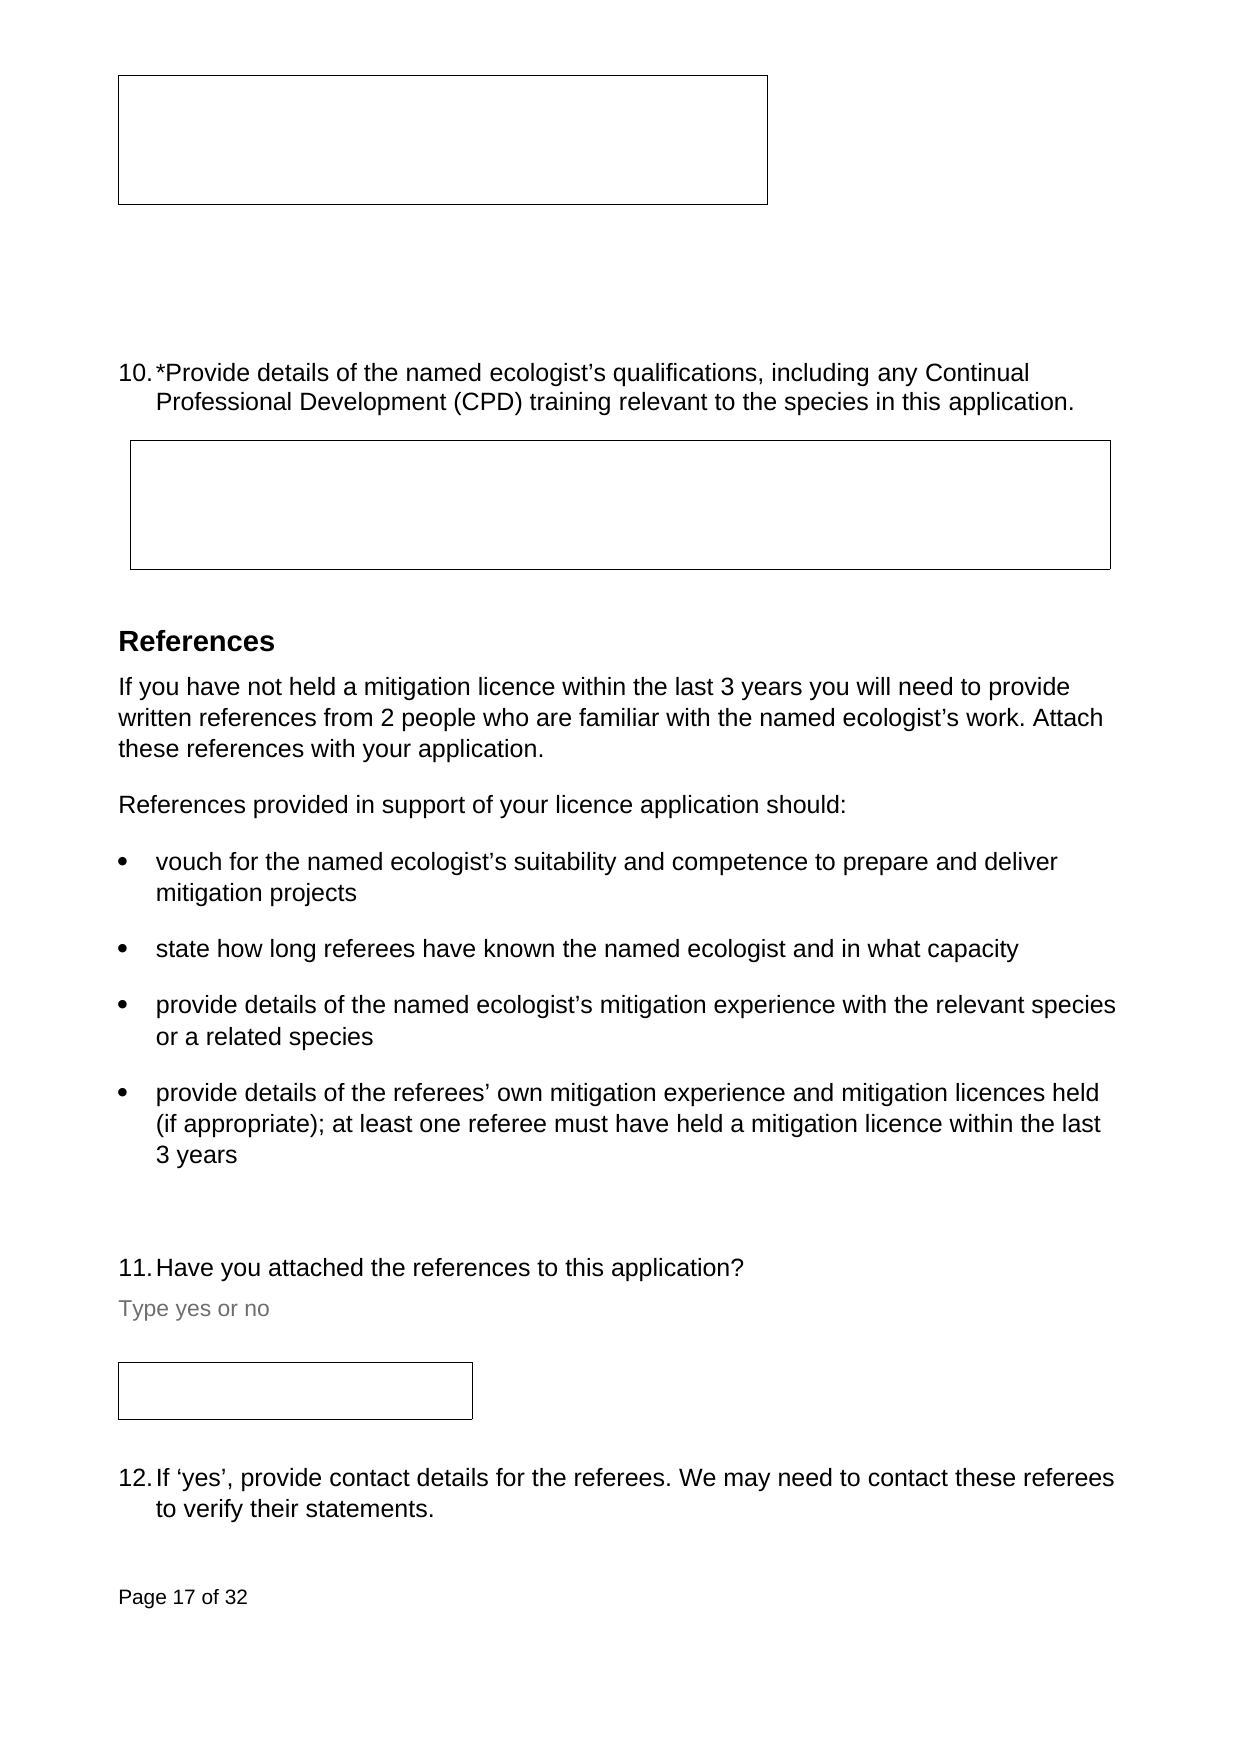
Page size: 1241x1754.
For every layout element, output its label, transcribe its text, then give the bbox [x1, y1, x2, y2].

list provide details of the named ecologist’s mitigation experience with the relevant species or a related species [118, 989, 1122, 1051]
list vouch for the named ecologist’s suitability and competence to prepare and deliver mitigation projects [118, 845, 1122, 908]
list If ‘yes’, provide contact details for the referees. We may need to contact these referees to verify their statements. [118, 1461, 1122, 1524]
text If you have not held a mitigation licence within the last 3 years you will need to provide written references from 2 people who are familiar with the named ecologist’s work. Attach these references with your application. [118, 670, 1122, 764]
list *Provide details of the named ecologist’s qualifications, including any Continual Professional Development (CPD) training relevant to the species in this application. [118, 358, 1122, 416]
subtitle References [118, 624, 1122, 658]
list provide details of the referees’ own mitigation experience and mitigation licences held (if appropriate); at least one referee must have held a mitigation licence within the last 3 years [118, 1076, 1122, 1170]
list Have you attached the references to this application? [118, 1251, 1122, 1283]
text References provided in support of your licence application should: [118, 789, 1122, 820]
list state how long referees have known the named ecologist and in what capacity [118, 933, 1122, 964]
text Type yes or no [118, 1295, 1122, 1321]
